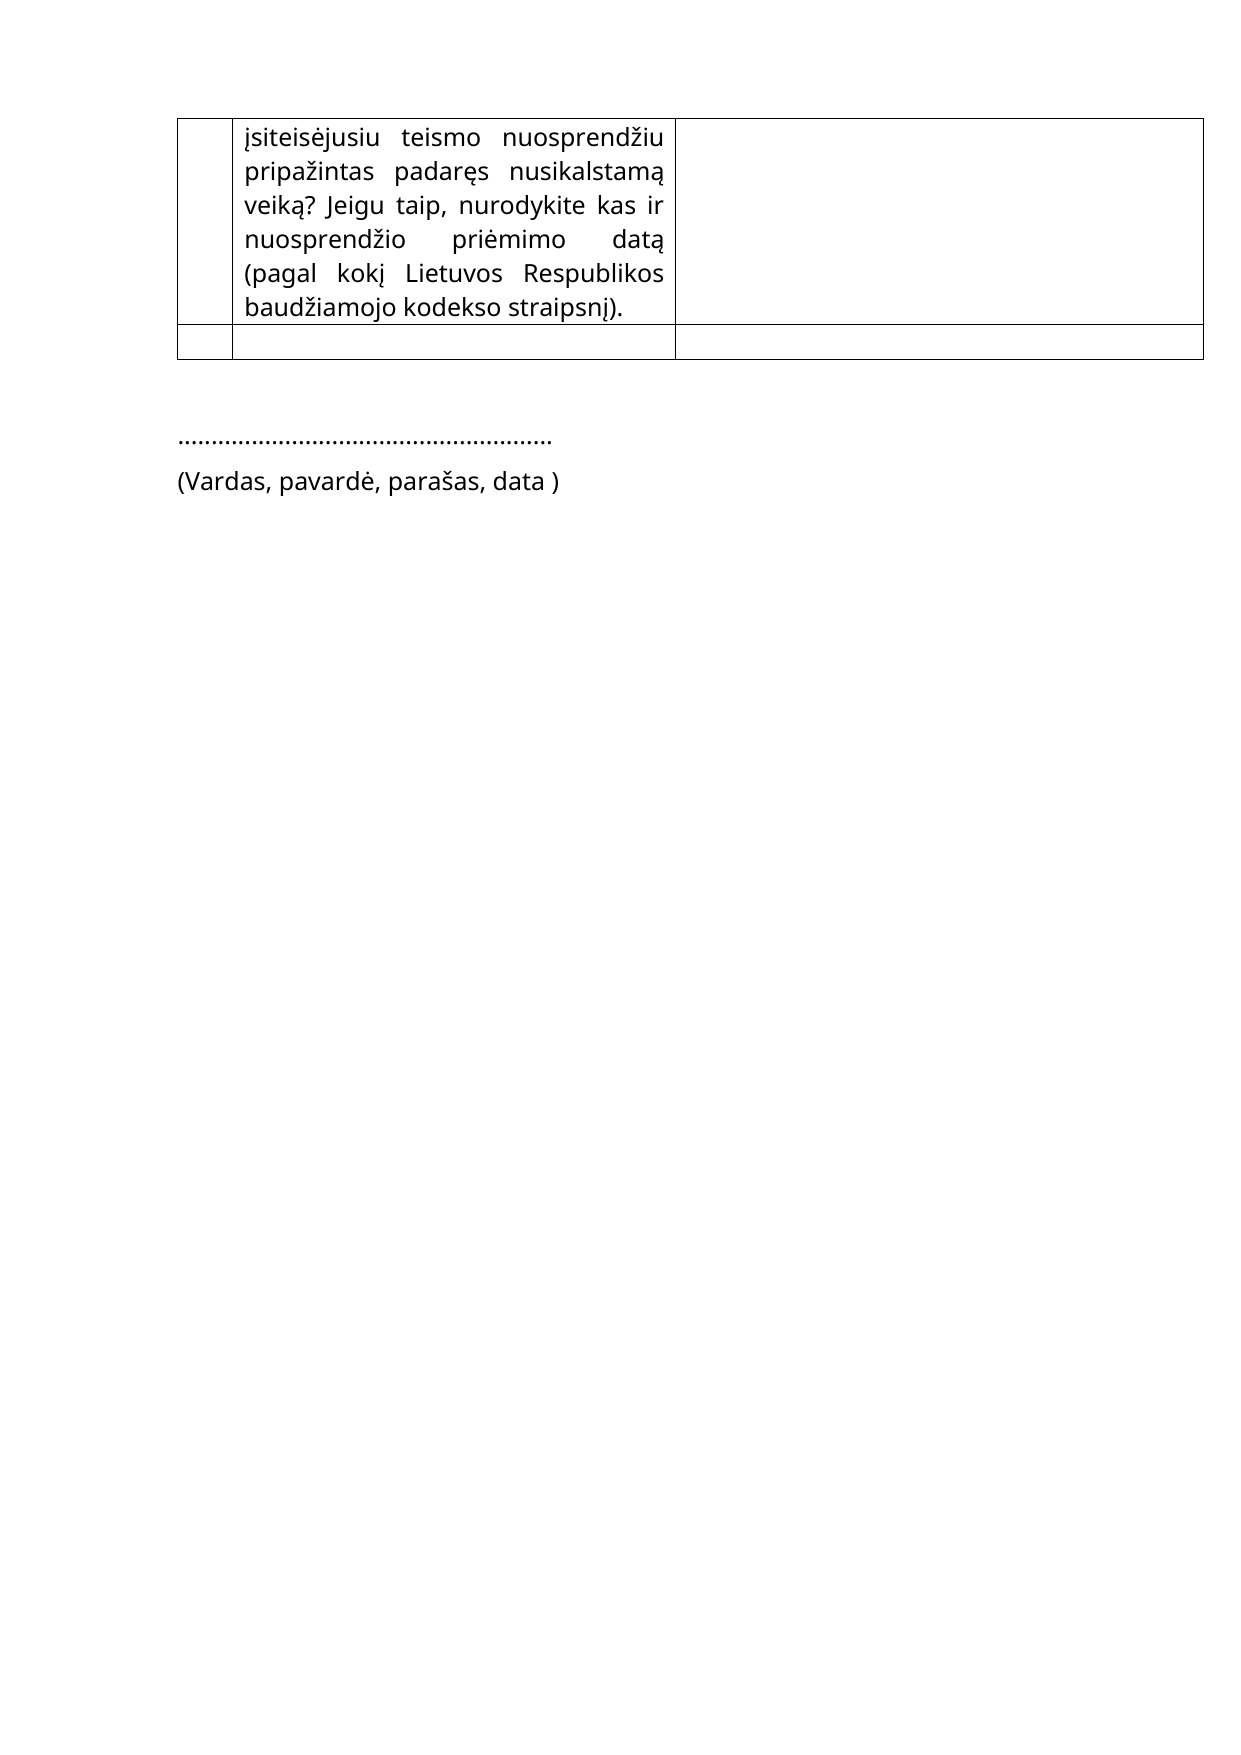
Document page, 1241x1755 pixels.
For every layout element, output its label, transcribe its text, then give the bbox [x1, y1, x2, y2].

table_cell [178, 325, 232, 359]
table_cell [233, 325, 675, 359]
table_cell įsiteisėjusiu teismo nuosprendžiu pripažintas padaręs nusikalstamą veiką? Jeigu taip, nurodykite kas ir nuosprendžio priėmimo datą (pagal kokį Lietuvos Respublikos baudžiamojo kodekso straipsnį). [233, 119, 675, 323]
table_cell [676, 325, 1203, 359]
table_cell [676, 119, 1203, 323]
text (Vardas, pavardė, parašas, data ) [177, 464, 1181, 498]
text ........................................................ [177, 418, 1181, 452]
table_cell [178, 119, 232, 323]
